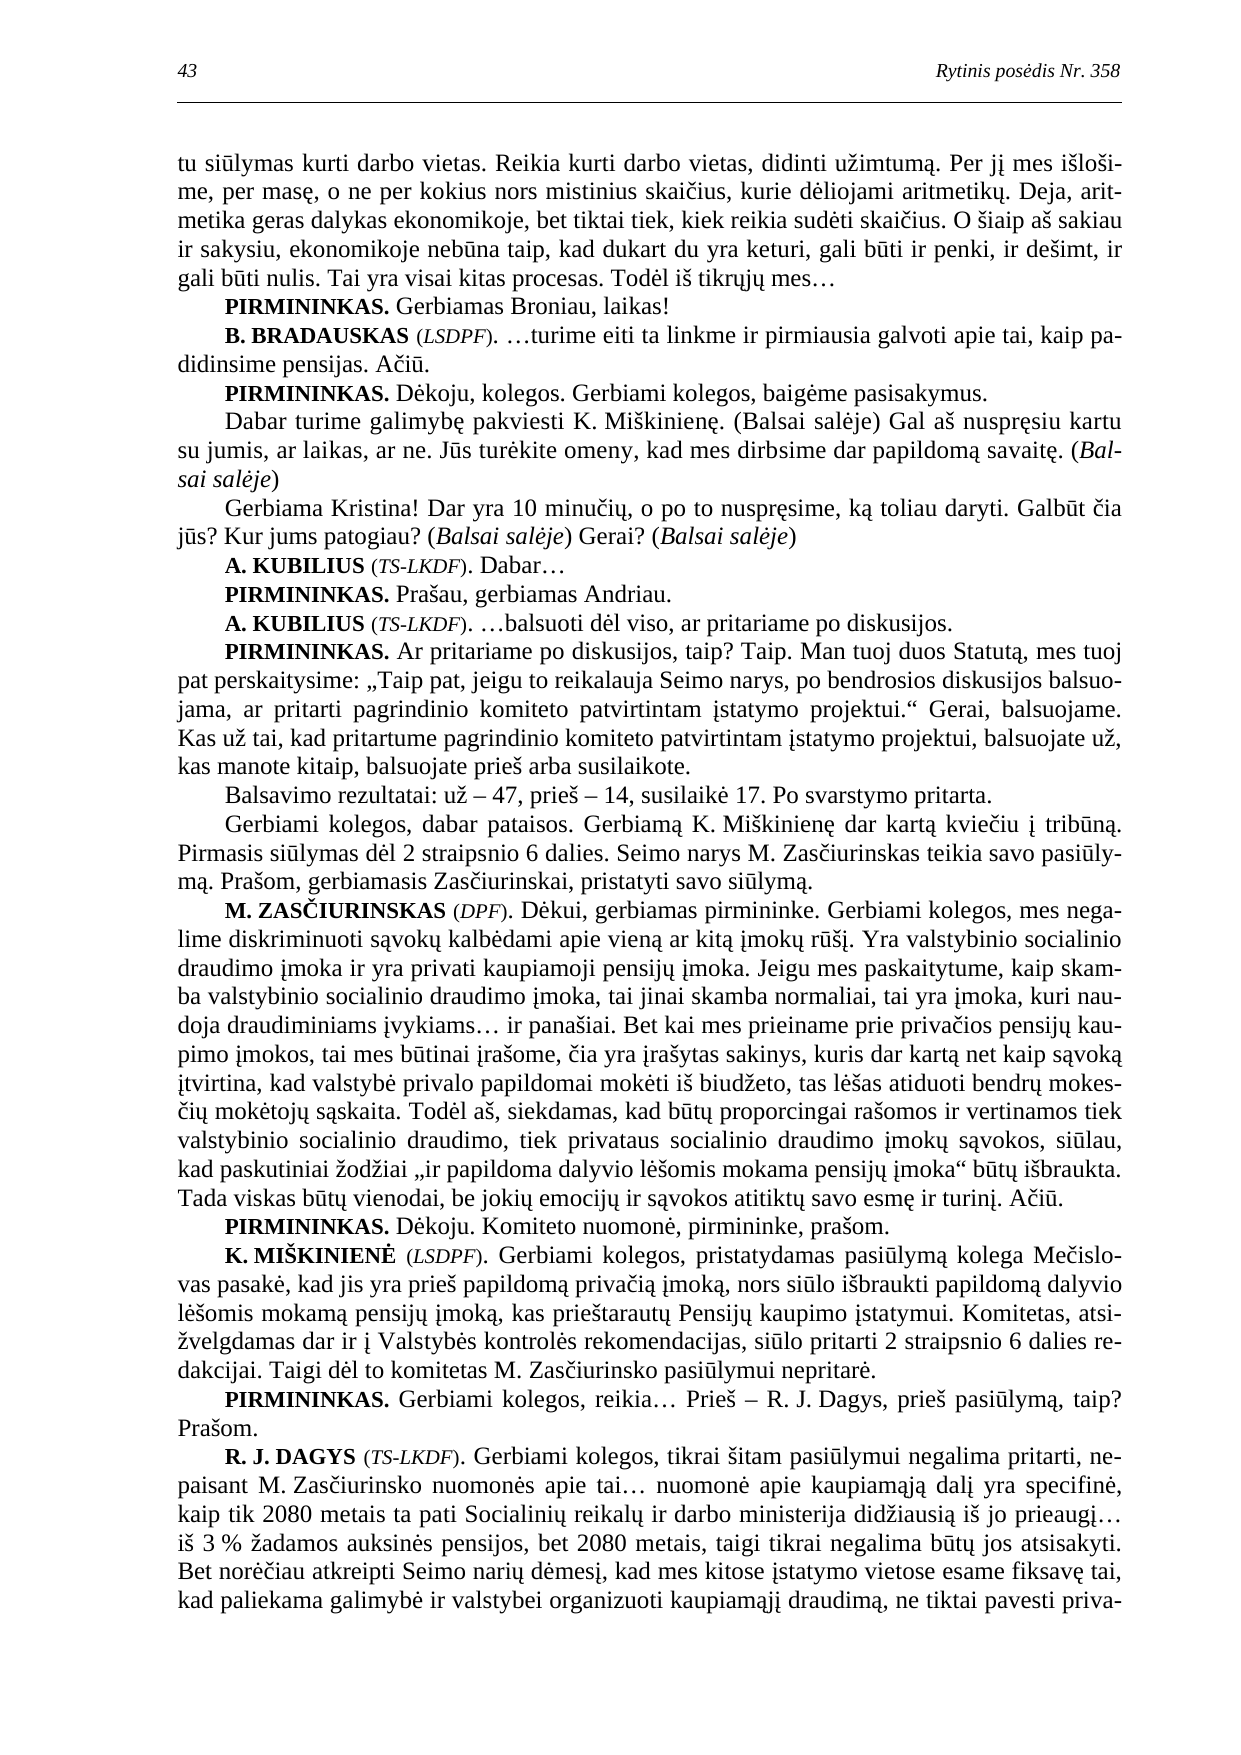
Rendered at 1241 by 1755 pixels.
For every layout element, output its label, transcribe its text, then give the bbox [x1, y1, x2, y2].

text M. ZASČIURINSKAS (DPF). Dė­kui, ger­bia­mas pir­mi­nin­ke. Ger­bia­mi ko­le­gos, mes ne­ga­li­me dis­kri­mi­nuo­ti są­vo­kų kal­bė­da­mi apie vie­ną ar ki­tą įmo­kų rū­šį. Yra vals­ty­bi­nio so­cia­li­nio drau­di­mo įmo­ka ir yra pri­va­ti kau­pia­mo­ji pen­si­jų įmo­ka. Jei­gu mes pa­skai­ty­tu­me, kaip skam­ba vals­ty­bi­nio so­cia­li­nio drau­di­mo įmo­ka, tai ji­nai skam­ba nor­ma­liai, tai yra įmo­ka, ku­ri nau­do­ja drau­di­mi­niams įvy­kiams… ir pa­na­šiai. Bet kai mes pri­ei­na­me prie pri­va­čios pen­si­jų kau­pi­mo įmo­kos, tai mes bū­ti­nai įra­šo­me, čia yra įra­šy­tas sa­ki­nys, ku­ris dar kar­tą net kaip są­vo­ką įtvir­ti­na, kad vals­ty­bė pri­va­lo pa­pil­do­mai mo­kė­ti iš biu­dže­to, tas lė­šas ati­duo­ti ben­drų mo­kes­čių mo­kė­to­jų są­skai­ta. To­dėl aš, siek­da­mas, kad bū­tų pro­por­cin­gai ra­šo­mos ir ver­ti­na­mos tiek vals­ty­bi­nio so­cia­li­nio drau­di­mo, tiek pri­va­taus so­cia­li­nio drau­di­mo įmo­kų są­vo­kos, siū­lau, kad pas­ku­ti­niai žo­džiai „ir pa­pil­do­ma da­ly­vio lė­šo­mis mo­ka­ma pen­si­jų įmo­ka“ bū­tų iš­brauk­ta. Ta­da vis­kas bū­tų vie­no­dai, be jo­kių emo­ci­jų ir są­vo­kos ati­tik­tų sa­vo es­mę ir tu­ri­nį. Ačiū. [177, 895, 1122, 1211]
text PIRMININKAS. Ger­bia­mas Bro­niau, lai­kas! [177, 291, 1122, 320]
text B. BRADAUSKAS (LSDPF). …tu­ri­me ei­ti ta lin­kme ir pir­miau­sia gal­vo­ti apie tai, kaip pa­di­din­si­me pen­si­jas. Ačiū. [177, 320, 1122, 378]
text R. J. DAGYS (TS-LKDF). Ger­bia­mi ko­le­gos, tik­rai ši­tam pa­siū­ly­mui ne­ga­li­ma pri­tar­ti, ne­pai­sant M. Zas­čiu­rins­ko nuo­mo­nės apie tai… nuo­mo­nė apie kau­pia­mą­ją da­lį yra spe­ci­fi­nė, kaip tik 2080 me­tais ta pa­ti So­cia­li­nių rei­ka­lų ir dar­bo mi­nis­te­ri­ja di­džiau­sią iš jo prie­au­gį… iš 3 % ža­da­mos auk­si­nės pen­si­jos, bet 2080 me­tais, tai­gi tik­rai ne­ga­li­ma bū­tų jos at­si­sa­ky­ti. Bet no­rė­čiau at­kreip­ti Sei­mo na­rių dė­me­sį, kad mes ki­to­se įsta­ty­mo vie­to­se esa­me fik­sa­vę tai, kad pa­lie­ka­ma ga­li­my­bė ir vals­ty­bei or­ga­ni­zuo­ti kau­pia­mą­jį drau­di­mą, ne tik­tai pa­ves­ti pri­va­ [177, 1441, 1122, 1614]
text Ger­bia­ma Kris­ti­na! Dar yra 10 mi­nu­čių, o po to nu­sprę­si­me, ką to­liau da­ry­ti. Gal­būt čia jūs? Kur jums pa­to­giau? (Bal­sai sa­lė­je) Ge­rai? (Bal­sai sa­lė­je) [177, 493, 1122, 550]
text Bal­sa­vi­mo re­zul­ta­tai: už – 47, prieš – 14, su­si­lai­kė 17. Po svars­ty­mo pri­tar­ta. [177, 780, 1122, 809]
text K. MIŠKINIENĖ (LSDPF). Ger­bia­mi ko­le­gos, pri­sta­ty­da­mas pa­siū­ly­mą ko­le­ga Me­čis­lo­vas pa­sa­kė, kad jis yra prieš pa­pil­do­mą pri­va­čią įmo­ką, nors siū­lo iš­brauk­ti pa­pil­do­mą da­ly­vio lė­šo­mis mo­ka­mą pen­si­jų įmo­ką, kas prieš­ta­rau­tų Pen­si­jų kau­pi­mo įsta­ty­mui. Ko­mi­te­tas, at­si­žvelg­da­mas dar ir į Vals­ty­bės kon­tro­lės re­ko­men­da­ci­jas, siū­lo pri­tar­ti 2 straips­nio 6 da­lies re­dak­ci­jai. Tai­gi dėl to ko­mi­te­tas M. Zas­čiu­rins­ko pa­siū­ly­mui ne­pri­ta­rė. [177, 1240, 1122, 1384]
text PIRMININKAS. Dė­ko­ju. Ko­mi­te­to nuo­mo­nė, pir­mi­nin­ke, pra­šom. [177, 1211, 1122, 1240]
text Da­bar tu­ri­me ga­li­my­bę pa­kvies­ti K. Miš­ki­nie­nę. (Bal­sai sa­lė­je) Gal aš nu­sprę­siu kar­tu su ju­mis, ar lai­kas, ar ne. Jūs tu­rė­ki­te ome­ny, kad mes dirb­si­me dar pa­pil­do­mą sa­vai­tę. (Bal­sai sa­lė­je) [177, 406, 1122, 493]
text A. KUBILIUS (TS-LKDF). Da­bar… [177, 550, 1122, 579]
text A. KUBILIUS (TS-LKDF). …bal­suo­ti dėl vi­so, ar pri­ta­ria­me po dis­ku­si­jos. [177, 608, 1122, 636]
text PIRMININKAS. Dė­ko­ju, ko­le­gos. Ger­bia­mi ko­le­gos, bai­gė­me pa­si­sa­ky­mus. [177, 378, 1122, 406]
text PIRMININKAS. Ar pri­ta­ria­me po dis­ku­si­jos, taip? Taip. Man tuoj duos Sta­tu­tą, mes tuoj pat per­skai­ty­si­me: „Taip pat, jei­gu to rei­ka­lau­ja Sei­mo na­rys, po ben­dro­sios dis­ku­si­jos bal­suo­ja­ma, ar pri­tar­ti pa­grin­di­nio ko­mi­te­to pa­tvir­tin­tam įsta­ty­mo pro­jek­tui.“ Ge­rai, bal­suo­ja­me. Kas už tai, kad pri­tar­tu­me pa­grin­di­nio ko­mi­te­to pa­tvir­tin­tam įsta­ty­mo pro­jek­tui, bal­suo­ja­te už, kas ma­no­te ki­taip, bal­suo­ja­te prieš ar­ba su­si­lai­ko­te. [177, 636, 1122, 780]
text tu siū­ly­mas kur­ti dar­bo vie­tas. Rei­kia kur­ti dar­bo vie­tas, di­din­ti už­im­tu­mą. Per jį mes iš­lo­ši­me, per ma­sę, o ne per ko­kius nors mis­ti­nius skai­čius, ku­rie dė­lio­ja­mi arit­me­ti­kų. De­ja, arit­me­ti­ka ge­ras da­ly­kas eko­no­mi­ko­je, bet tik­tai tiek, kiek rei­kia su­dė­ti skai­čius. O šiaip aš sa­kiau ir sa­ky­siu, eko­no­mi­ko­je ne­bū­na taip, kad dukart du yra ke­tu­ri, ga­li bū­ti ir pen­ki, ir de­šimt, ir ga­li bū­ti nu­lis. Tai yra vi­sai ki­tas pro­ce­sas. To­dėl iš tik­rų­jų mes… [177, 148, 1122, 291]
text PIRMININKAS. Pra­šau, ger­bia­mas An­driau. [177, 579, 1122, 608]
text Ger­bia­mi ko­le­gos, da­bar pa­tai­sos. Ger­bia­mą K. Miš­ki­nie­nę dar kar­tą kvie­čiu į tri­bū­ną. Pir­ma­sis siū­ly­mas dėl 2 straips­nio 6 da­lies. Sei­mo na­rys M. Zas­čiu­rins­kas tei­kia sa­vo pa­siū­ly­mą. Pra­šom, ger­bia­ma­sis Zas­čiu­rins­kai, pri­sta­ty­ti sa­vo siū­ly­mą. [177, 809, 1122, 895]
text PIRMININKAS. Ger­bia­mi ko­le­gos, rei­kia… Prieš – R. J. Da­gys, prieš pa­siū­ly­mą, taip? Pra­šom. [177, 1384, 1122, 1441]
